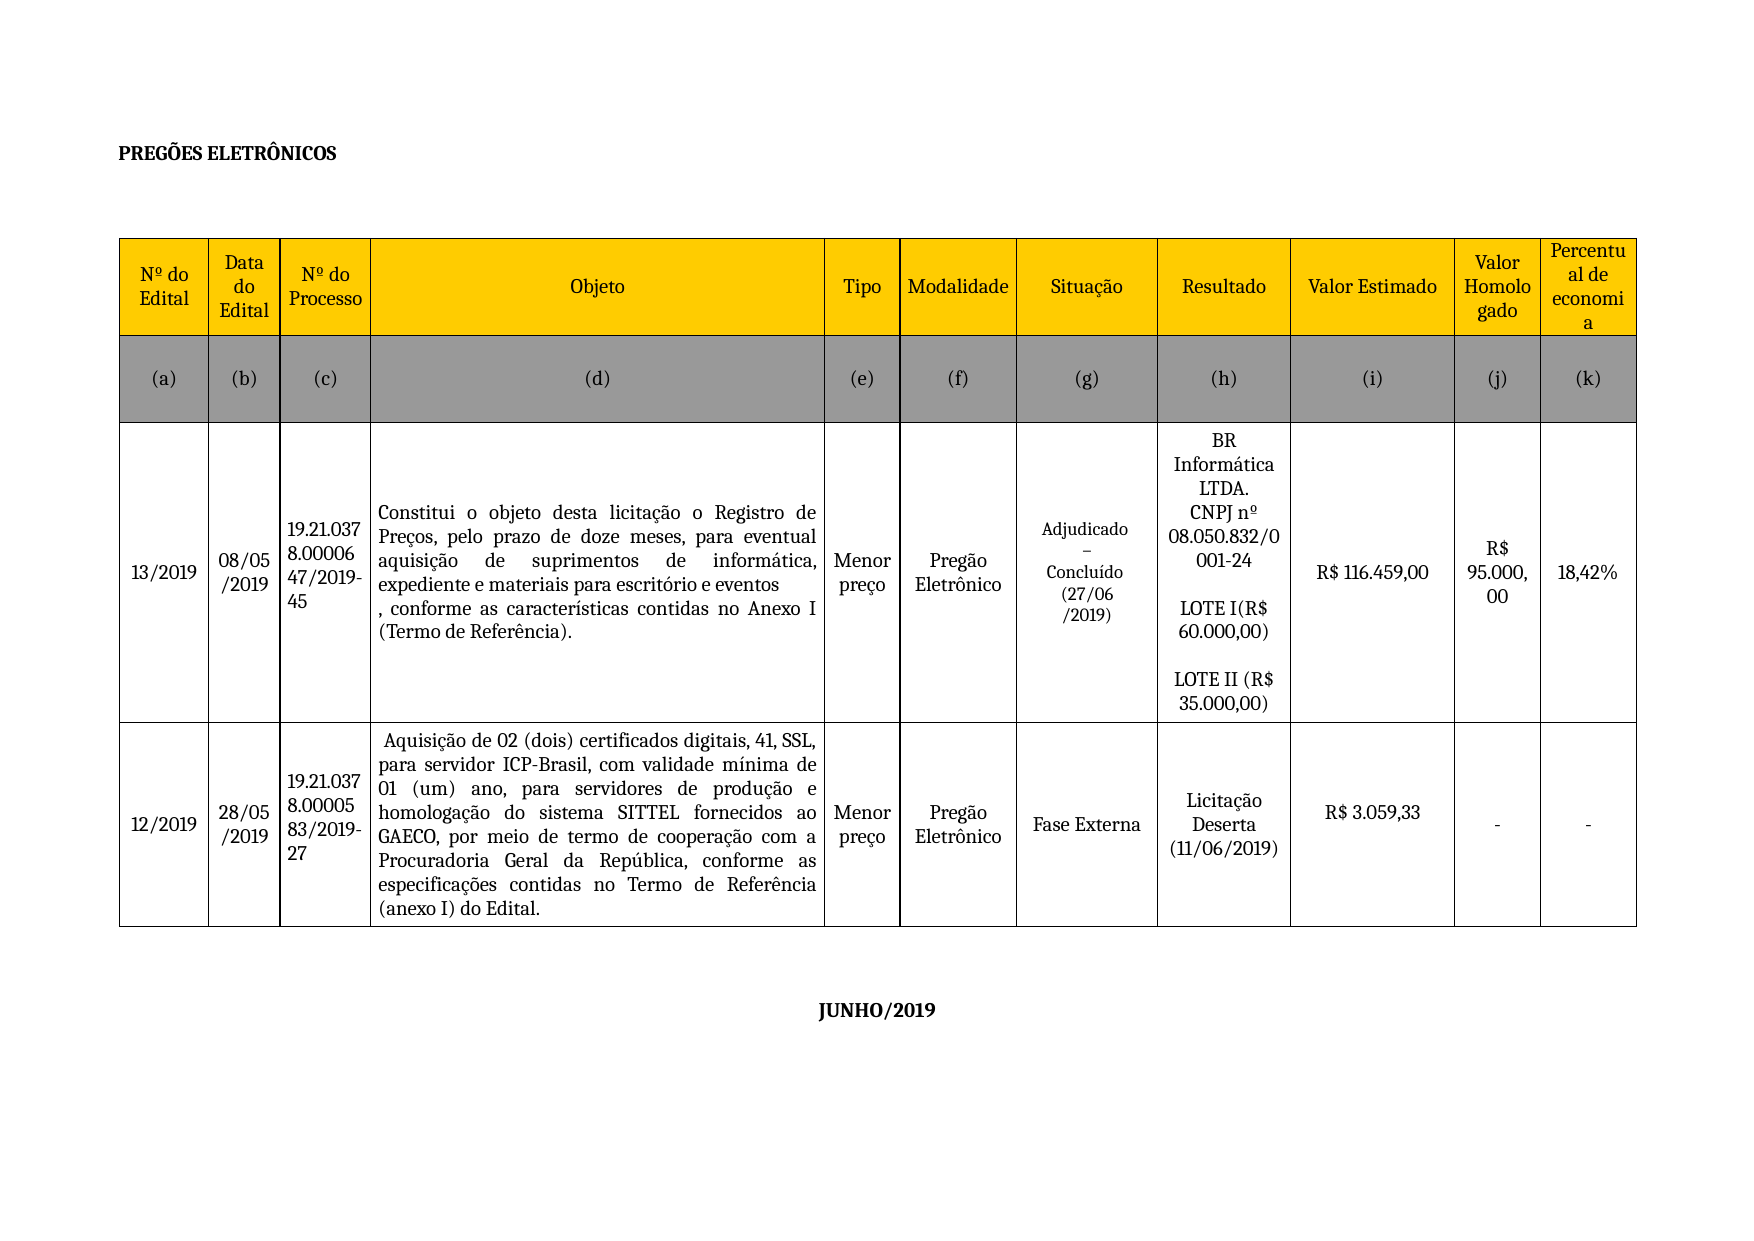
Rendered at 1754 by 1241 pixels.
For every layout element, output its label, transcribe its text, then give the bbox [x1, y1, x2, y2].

table_cell (b) [209, 336, 279, 422]
table_cell (h) [1158, 336, 1290, 422]
table_cell R$ 116.459,00 [1291, 423, 1454, 722]
table_cell Menor preço [825, 423, 899, 722]
table_cell Menor preço [825, 723, 899, 926]
table_cell R$ 3.059,33 [1291, 723, 1454, 926]
table_cell (f) [901, 336, 1016, 422]
table_cell BR Informática LTDA. CNPJ nº 08.050.832/0001-24 LOTE I(R$ 60.000,00) LOTE II (R$ 35.000,00) [1158, 423, 1290, 722]
table_cell Adjudicado – Concluído (27/06 /2019) [1017, 423, 1157, 722]
table_cell 19.21.0378.0000647/2019-45 [281, 423, 370, 722]
table_cell (g) [1017, 336, 1157, 422]
table_cell Pregão Eletrônico [901, 423, 1016, 722]
table_cell Constitui o objeto desta licitação o Registro de Preços, pelo prazo de doze meses, para eventual aquisição de suprimentos de informática, expediente e materiais para escritório e eventos , conforme as características contidas no Anexo I (Termo de Referência). [371, 423, 824, 722]
table_header Valor Estimado [1291, 239, 1454, 335]
text JUNHO/2019 [118, 999, 1636, 1023]
table_cell 19.21.0378.0000583/2019-27 [281, 723, 370, 926]
table_header Nº do Edital [120, 239, 208, 335]
table_cell (d) [371, 336, 824, 422]
table_header Objeto [371, 239, 824, 335]
table_cell R$ 95.000,00 [1455, 423, 1540, 722]
table_header Situação [1017, 239, 1157, 335]
table_cell 08/05/2019 [209, 423, 279, 722]
table_header Valor Homologado [1455, 239, 1540, 335]
table_cell - [1541, 723, 1636, 926]
table_cell (k) [1541, 336, 1636, 422]
table_cell Licitação Deserta (11/06/2019) [1158, 723, 1290, 926]
table_cell Fase Externa [1017, 723, 1157, 926]
table_cell (i) [1291, 336, 1454, 422]
table_cell (e) [825, 336, 899, 422]
table_cell (a) [120, 336, 208, 422]
table_header Tipo [825, 239, 899, 335]
table_header Modalidade [901, 239, 1016, 335]
table_header Resultado [1158, 239, 1290, 335]
table_cell 28/05/2019 [209, 723, 279, 926]
table_cell 13/2019 [120, 423, 208, 722]
table_cell (j) [1455, 336, 1540, 422]
table_header Percentual de economia [1541, 239, 1636, 335]
table_header Data do Edital [209, 239, 279, 335]
table_cell 12/2019 [120, 723, 208, 926]
table_cell (c) [281, 336, 370, 422]
table_cell 18,42% [1541, 423, 1636, 722]
table_cell - [1455, 723, 1540, 926]
text PREGÕES ELETRÔNICOS [118, 142, 1636, 166]
table_header Nº do Processo [281, 239, 370, 335]
table_cell Pregão Eletrônico [901, 723, 1016, 926]
table_cell Aquisição de 02 (dois) certificados digitais, 41, SSL, para servidor ICP-Brasil, com validade mínima de 01 (um) ano, para servidores de produção e homologação do sistema SITTEL fornecidos ao GAECO, por meio de termo de cooperação com a Procuradoria Geral da República, conforme as especificações contidas no Termo de Referência (anexo I) do Edital. [371, 723, 824, 926]
